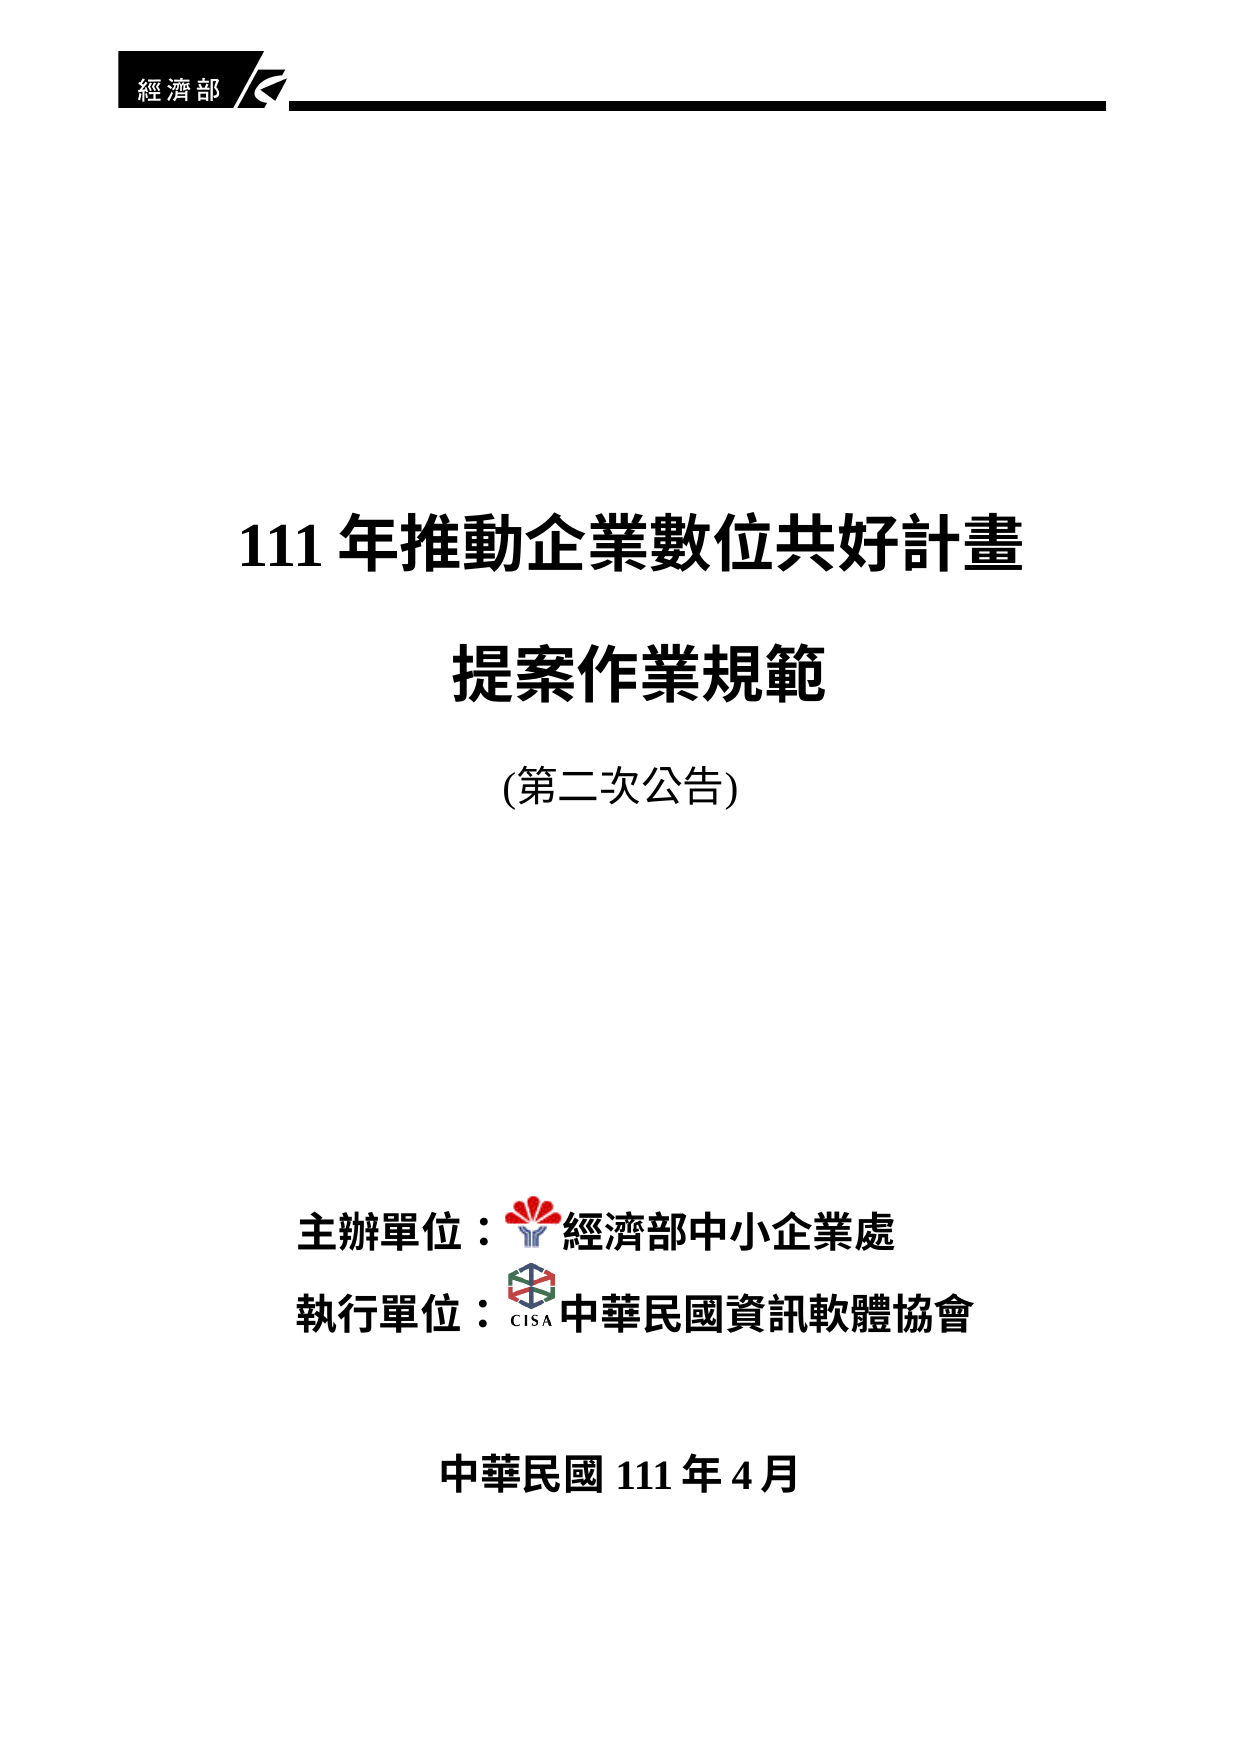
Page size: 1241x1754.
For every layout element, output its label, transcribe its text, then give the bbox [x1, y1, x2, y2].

picture [118, 51, 287, 108]
text 主辦單位：經濟部中小企業處 [118, 1196, 1122, 1259]
text (第二次公告) [118, 746, 1122, 821]
picture [503, 1259, 559, 1330]
picture [504, 1195, 563, 1248]
text 提案作業規範 [156, 614, 1122, 727]
text 執行單位：中華民國資訊軟體協會 [118, 1259, 1122, 1342]
text 中華民國 111年4月 [118, 1434, 1122, 1509]
text 111年推動企業數位共好計畫 [110, 483, 1152, 596]
